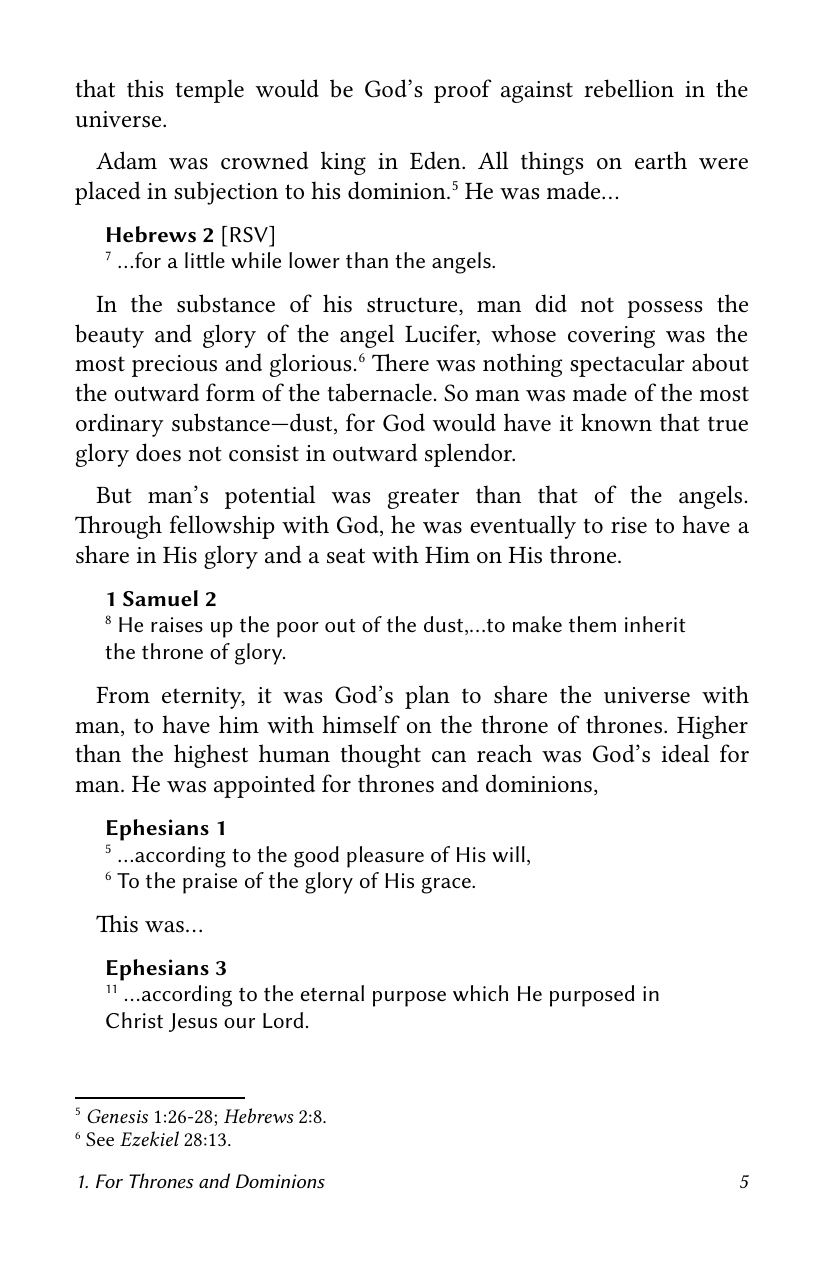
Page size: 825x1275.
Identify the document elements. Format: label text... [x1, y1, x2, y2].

text Ephesians 1 [105, 815, 750, 841]
text 7 ...for a little while lower than the angels. [105, 248, 720, 274]
text Ephesians 3 [105, 955, 750, 981]
text 1 Samuel 2 [105, 586, 750, 612]
text 8 He raises up the poor out of the dust,...to make them inherit the throne of glory. [105, 612, 720, 665]
text From eternity, it was God’s plan to share the universe with man, to have him with himself on the throne of thrones. Higher than the highest human thought can reach was God’s ideal for man. He was appointed for thrones and dominions, [75, 681, 750, 799]
text that this temple would be God’s proof against rebellion in the universe. [75, 75, 750, 133]
text 11 ...according to the eternal purpose which He purposed in Christ Jesus our Lord. [105, 981, 720, 1034]
text Hebrews 2 [RSV] [105, 222, 750, 248]
text This was… [75, 910, 750, 939]
text In the substance of his structure, man did not possess the beauty and glory of the angel Lucifer, whose covering was the most precious and glorious. There was nothing spectacular about the outward form of the tabernacle. So man was made of the most ordinary substance—dust, for God would have it known that true glory does not consist in outward splendor. [75, 290, 750, 468]
text Genesis 1:26-28; Hebrews 2:8. [75, 1104, 750, 1128]
text See Ezekiel 28:13. [75, 1128, 750, 1152]
text Adam was crowned king in Eden. All things on earth were placed in subjection to his dominion. He was made… [75, 147, 750, 205]
text But man’s potential was greater than that of the angels. Through fellowship with God, he was eventually to rise to have a share in His glory and a seat with Him on His throne. [75, 481, 750, 569]
text 6 To the praise of the glory of His grace. [105, 868, 720, 894]
text 5 ...according to the good pleasure of His will, [105, 841, 720, 868]
